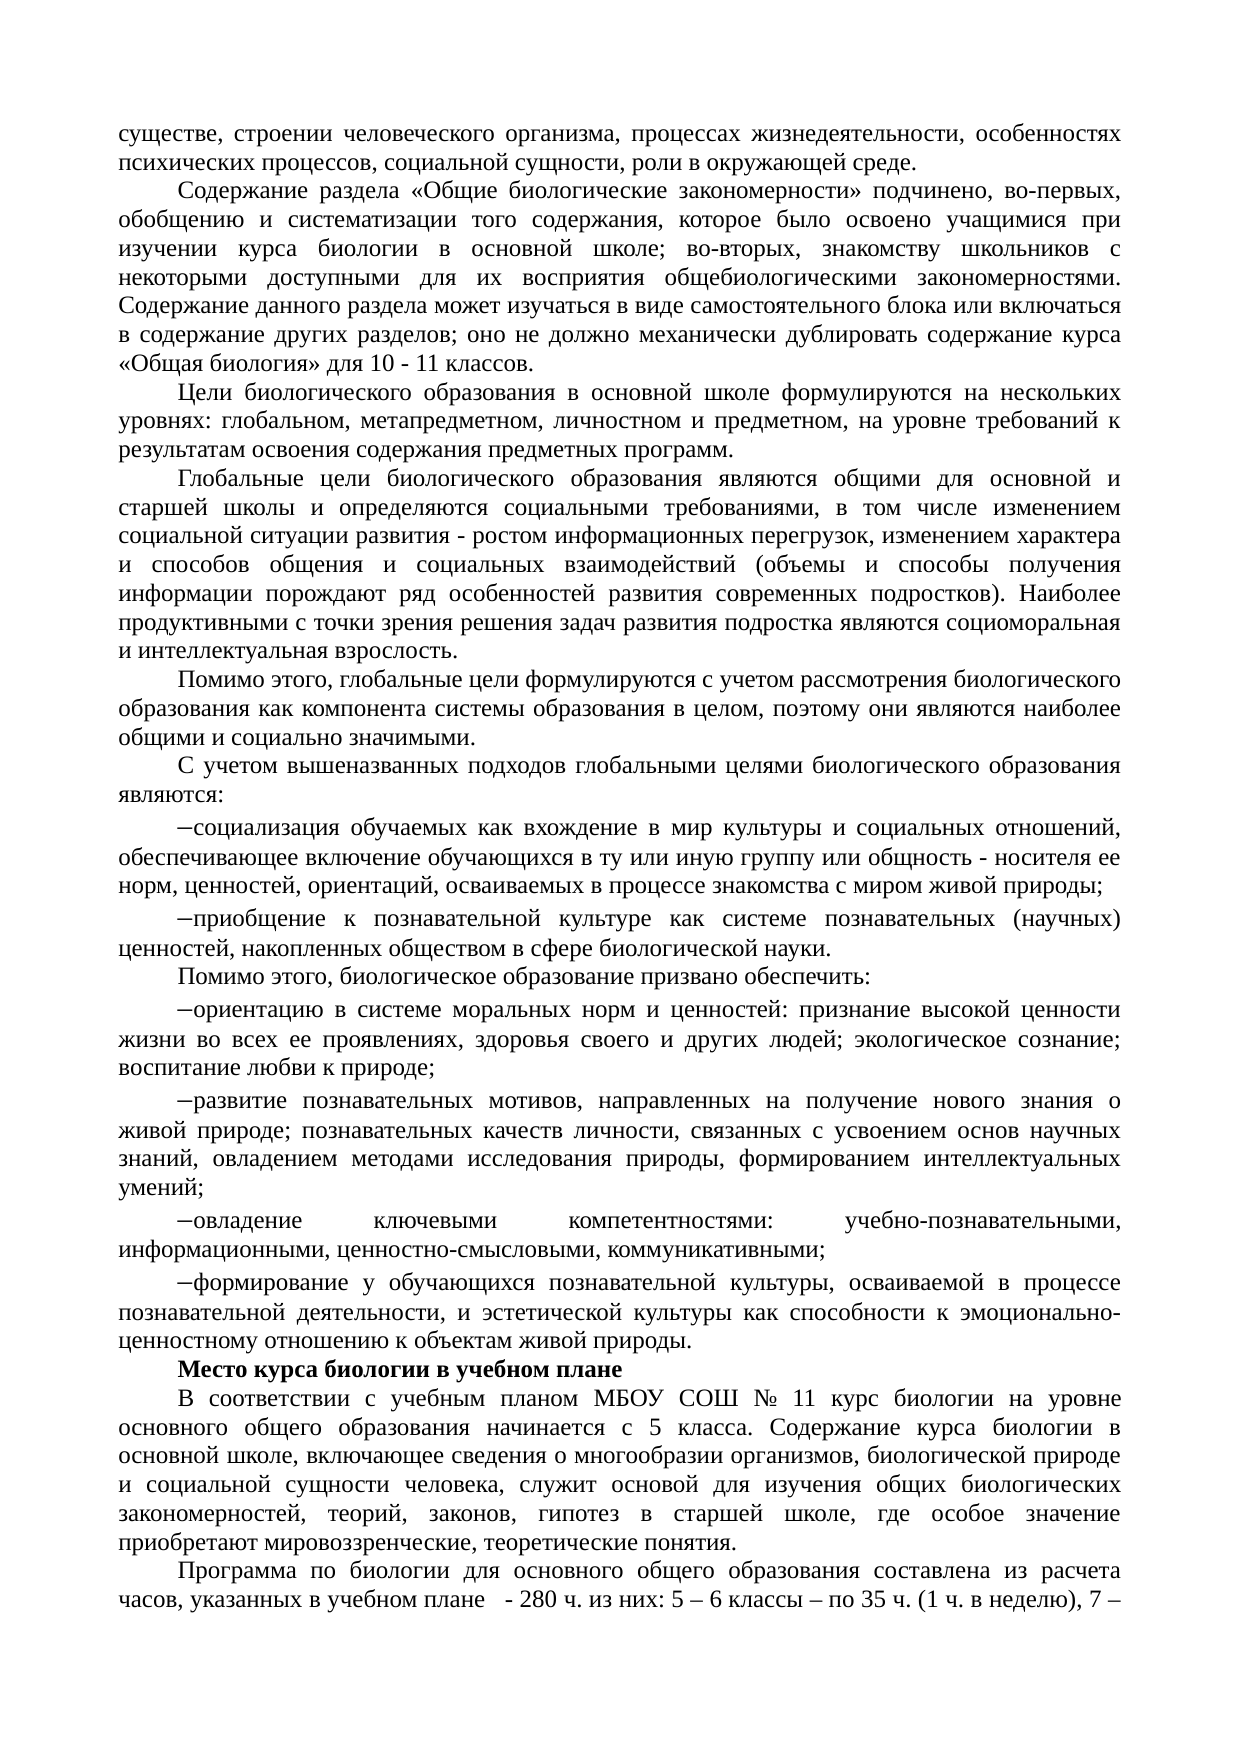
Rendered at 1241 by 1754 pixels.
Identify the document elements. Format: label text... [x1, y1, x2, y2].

text Содержание раздела «Общие биологические закономерности» подчинено, во-первых, обобщению и систематизации того содержания, которое было освоено учащимися при изучении курса биологии в основной школе; во-вторых, знакомству школьников с некоторыми доступными для их восприятия общебиологическими закономерностями. Содержание данного раздела может изучаться в виде самостоятельного блока или включаться в содержание других разделов; оно не должно механически дублировать содержание курса «Общая биология» для 10 - 11 классов. [118, 176, 1122, 377]
text существе, строении человеческого организма, процессах жизнедеятельности, особенностях психических процессов, социальной сущности, роли в окружающей среде. [118, 118, 1122, 176]
list ориентацию в системе моральных норм и ценностей: признание высокой ценности жизни во всех ее проявлениях, здоровья своего и других людей; экологическое сознание; воспитание любви к природе; [118, 990, 1122, 1081]
text Цели биологического образования в основной школе формулируются на нескольких уровнях: глобальном, метапредметном, личностном и предметном, на уровне требований к результатам освоения содержания предметных программ. [118, 377, 1122, 463]
list развитие познавательных мотивов, направленных на получение нового знания о живой природе; познавательных качеств личности, связанных с усвоением основ научных знаний, овладением методами исследования природы, формированием интеллектуальных умений; [118, 1081, 1122, 1201]
text Помимо этого, глобальные цели формулируются с учетом рассмотрения биологического образования как компонента системы образования в целом, поэтому они являются наиболее общими и социально значимыми. [118, 664, 1122, 751]
list приобщение к познавательной культуре как системе познавательных (научных) ценностей, накопленных обществом в сфере биологической науки. [118, 899, 1122, 961]
list социализация обучаемых как вхождение в мир культуры и социальных отношений, обеспечивающее включение обучающихся в ту или иную группу или общность - носителя ее норм, ценностей, ориентаций, осваиваемых в процессе знакомства с миром живой природы; [118, 808, 1122, 899]
list овладение ключевыми компетентностями: учебно-познавательными, информационными, ценностно-смысловыми, коммуникативными; [118, 1201, 1122, 1263]
list формирование у обучающихся познавательной культуры, осваиваемой в процессе познавательной деятельности, и эстетической культуры как способности к эмоционально-ценностному отношению к объектам живой природы. [118, 1263, 1122, 1354]
text Глобальные цели биологического образования являются общими для основной и старшей школы и определяются социальными требованиями, в том числе изменением социальной ситуации развития - ростом информационных перегрузок, изменением характера и способов общения и социальных взаимодействий (объемы и способы получения информации порождают ряд особенностей развития современных подростков). Наиболее продуктивными с точки зрения решения задач развития подростка являются социоморальная и интеллектуальная взрослость. [118, 463, 1122, 664]
text Помимо этого, биологическое образование призвано обеспечить: [118, 961, 1122, 990]
text С учетом вышеназванных подходов глобальными целями биологического образования являются: [118, 751, 1122, 808]
text Программа по биологии для основного общего образования составлена из расчета часов, указанных в учебном плане - 280 ч. из них: 5 – 6 классы – по 35 ч. (1 ч. в неделю), 7 – [118, 1556, 1122, 1613]
text В соответствии с учебным планом МБОУ СОШ № 11 курс биологии на уровне основного общего образования начинается с 5 класса. Содержание курса биологии в основной школе, включающее сведения о многообразии организмов, биологической природе и социальной сущности человека, служит основой для изучения общих биологических закономерностей, теорий, законов, гипотез в старшей школе, где особое значение приобретают мировоззренческие, теоретические понятия. [118, 1383, 1122, 1556]
text Место курса биологии в учебном плане [118, 1354, 1122, 1383]
